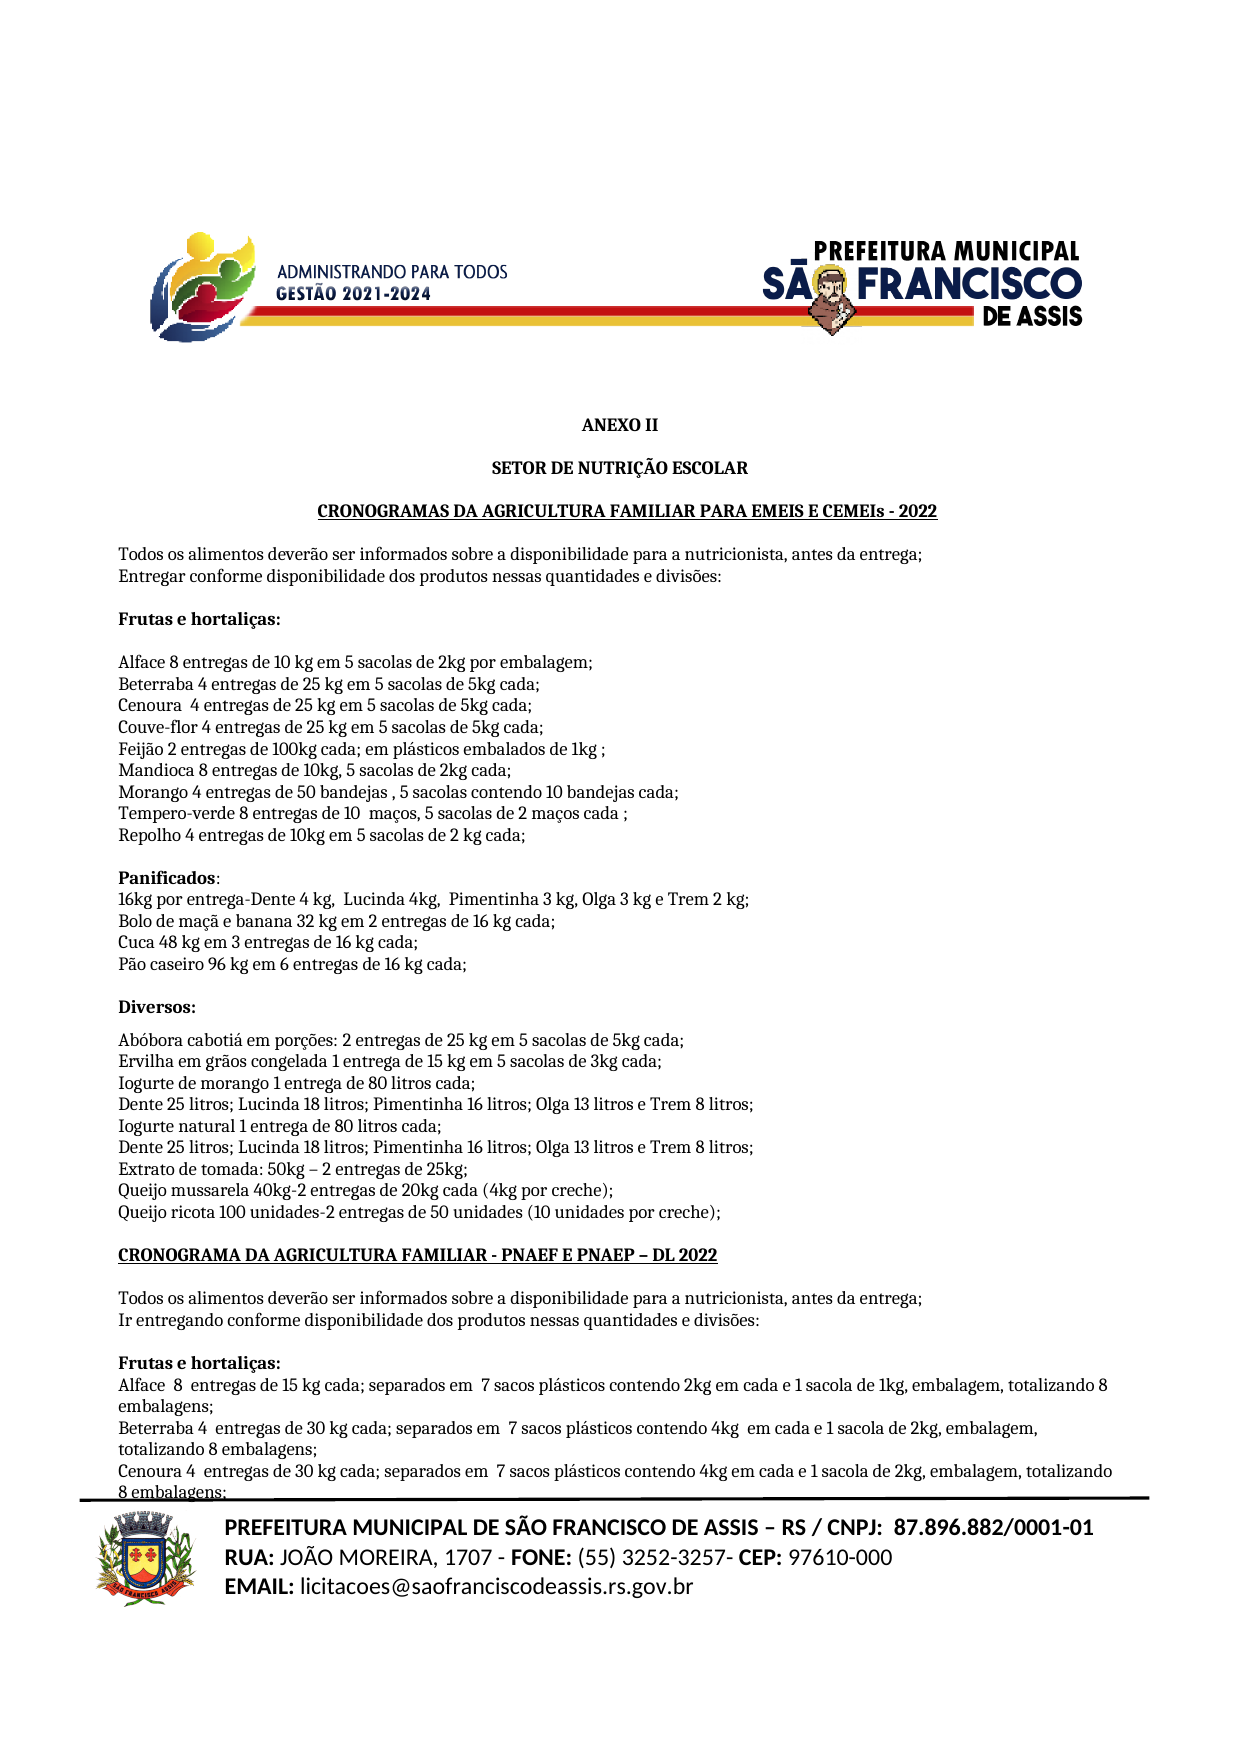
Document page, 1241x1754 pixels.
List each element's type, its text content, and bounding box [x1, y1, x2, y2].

text Abóbora cabotiá em porções: 2 entregas de 25 kg em 5 sacolas de 5kg cada; [118, 1029, 1122, 1051]
text Couve-flor 4 entregas de 25 kg em 5 sacolas de 5kg cada; [118, 716, 1122, 738]
text Entregar conforme disponibilidade dos produtos nessas quantidades e divisões: [118, 566, 1122, 587]
text Morango 4 entregas de 50 bandejas , 5 sacolas contendo 10 bandejas cada; [118, 781, 1122, 803]
text Extrato de tomada: 50kg – 2 entregas de 25kg; [118, 1158, 1122, 1180]
text Ervilha em grãos congelada 1 entrega de 15 kg em 5 sacolas de 3kg cada; [118, 1051, 1122, 1072]
text Queijo mussarela 40kg-2 entregas de 20kg cada (4kg por creche); [118, 1180, 1122, 1202]
text Iogurte natural 1 entrega de 80 litros cada; [118, 1115, 1122, 1137]
text 16kg por entrega-Dente 4 kg, Lucinda 4kg, Pimentinha 3 kg, Olga 3 kg e Trem 2 kg; [118, 889, 1122, 911]
text Cenoura 4 entregas de 30 kg cada; separados em 7 sacos plásticos contendo 4kg em cada e 1 sacola de 2kg, embalagem, totalizando 8 embalagens; [118, 1460, 1122, 1498]
text Feijão 2 entregas de 100kg cada; em plásticos embalados de 1kg ; [118, 738, 1122, 759]
text Mandioca 8 entregas de 10kg, 5 sacolas de 2kg cada; [118, 759, 1122, 781]
text Frutas e hortaliças: [118, 1352, 1122, 1374]
text Alface 8 entregas de 10 kg em 5 sacolas de 2kg por embalagem; [118, 652, 1122, 673]
text Tempero-verde 8 entregas de 10 maços, 5 sacolas de 2 maços cada ; [118, 803, 1122, 824]
text Beterraba 4 entregas de 30 kg cada; separados em 7 sacos plásticos contendo 4kg em cada e 1 sacola de 2kg, embalagem, totalizando 8 embalagens; [118, 1417, 1122, 1460]
text Queijo ricota 100 unidades-2 entregas de 50 unidades (10 unidades por creche); [118, 1202, 1122, 1223]
text Diversos: [118, 997, 1122, 1018]
text Todos os alimentos deverão ser informados sobre a disponibilidade para a nutricionista, antes da entrega; [118, 544, 1122, 566]
text Repolho 4 entregas de 10kg em 5 sacolas de 2 kg cada; [118, 824, 1122, 846]
text CRONOGRAMAS DA AGRICULTURA FAMILIAR PARA EMEIS E CEMEIs - 2022 [133, 501, 1122, 522]
text Pão caseiro 96 kg em 6 entregas de 16 kg cada; [118, 954, 1122, 975]
text [118, 414, 157, 436]
text Beterraba 4 entregas de 25 kg em 5 sacolas de 5kg cada; [118, 673, 1122, 695]
text Dente 25 litros; Lucinda 18 litros; Pimentinha 16 litros; Olga 13 litros e Trem 8 litros; [118, 1137, 1122, 1158]
text CRONOGRAMA DA AGRICULTURA FAMILIAR - PNAEF E PNAEP – DL 2022 [118, 1245, 1122, 1266]
text setor DE NUTRIÇÃO ESCOLAR [118, 458, 1122, 479]
text Bolo de maçã e banana 32 kg em 2 entregas de 16 kg cada; [118, 911, 1122, 932]
text Cuca 48 kg em 3 entregas de 16 kg cada; [118, 932, 1122, 954]
text Panificados: [118, 867, 1122, 889]
text Cenoura 4 entregas de 25 kg em 5 sacolas de 5kg cada; [118, 695, 1122, 716]
text ANEXO II [162, 414, 1122, 436]
text Alface 8 entregas de 15 kg cada; separados em 7 sacos plásticos contendo 2kg em cada e 1 sacola de 1kg, embalagem, totalizando 8 embalagens; [118, 1374, 1122, 1417]
text Todos os alimentos deverão ser informados sobre a disponibilidade para a nutricionista, antes da entrega; [118, 1288, 1122, 1309]
text Iogurte de morango 1 entrega de 80 litros cada; [118, 1072, 1122, 1094]
text Ir entregando conforme disponibilidade dos produtos nessas quantidades e divisões: [118, 1309, 1122, 1331]
text Dente 25 litros; Lucinda 18 litros; Pimentinha 16 litros; Olga 13 litros e Trem 8 litros; [118, 1094, 1122, 1115]
text Frutas e hortaliças: [118, 609, 1122, 630]
